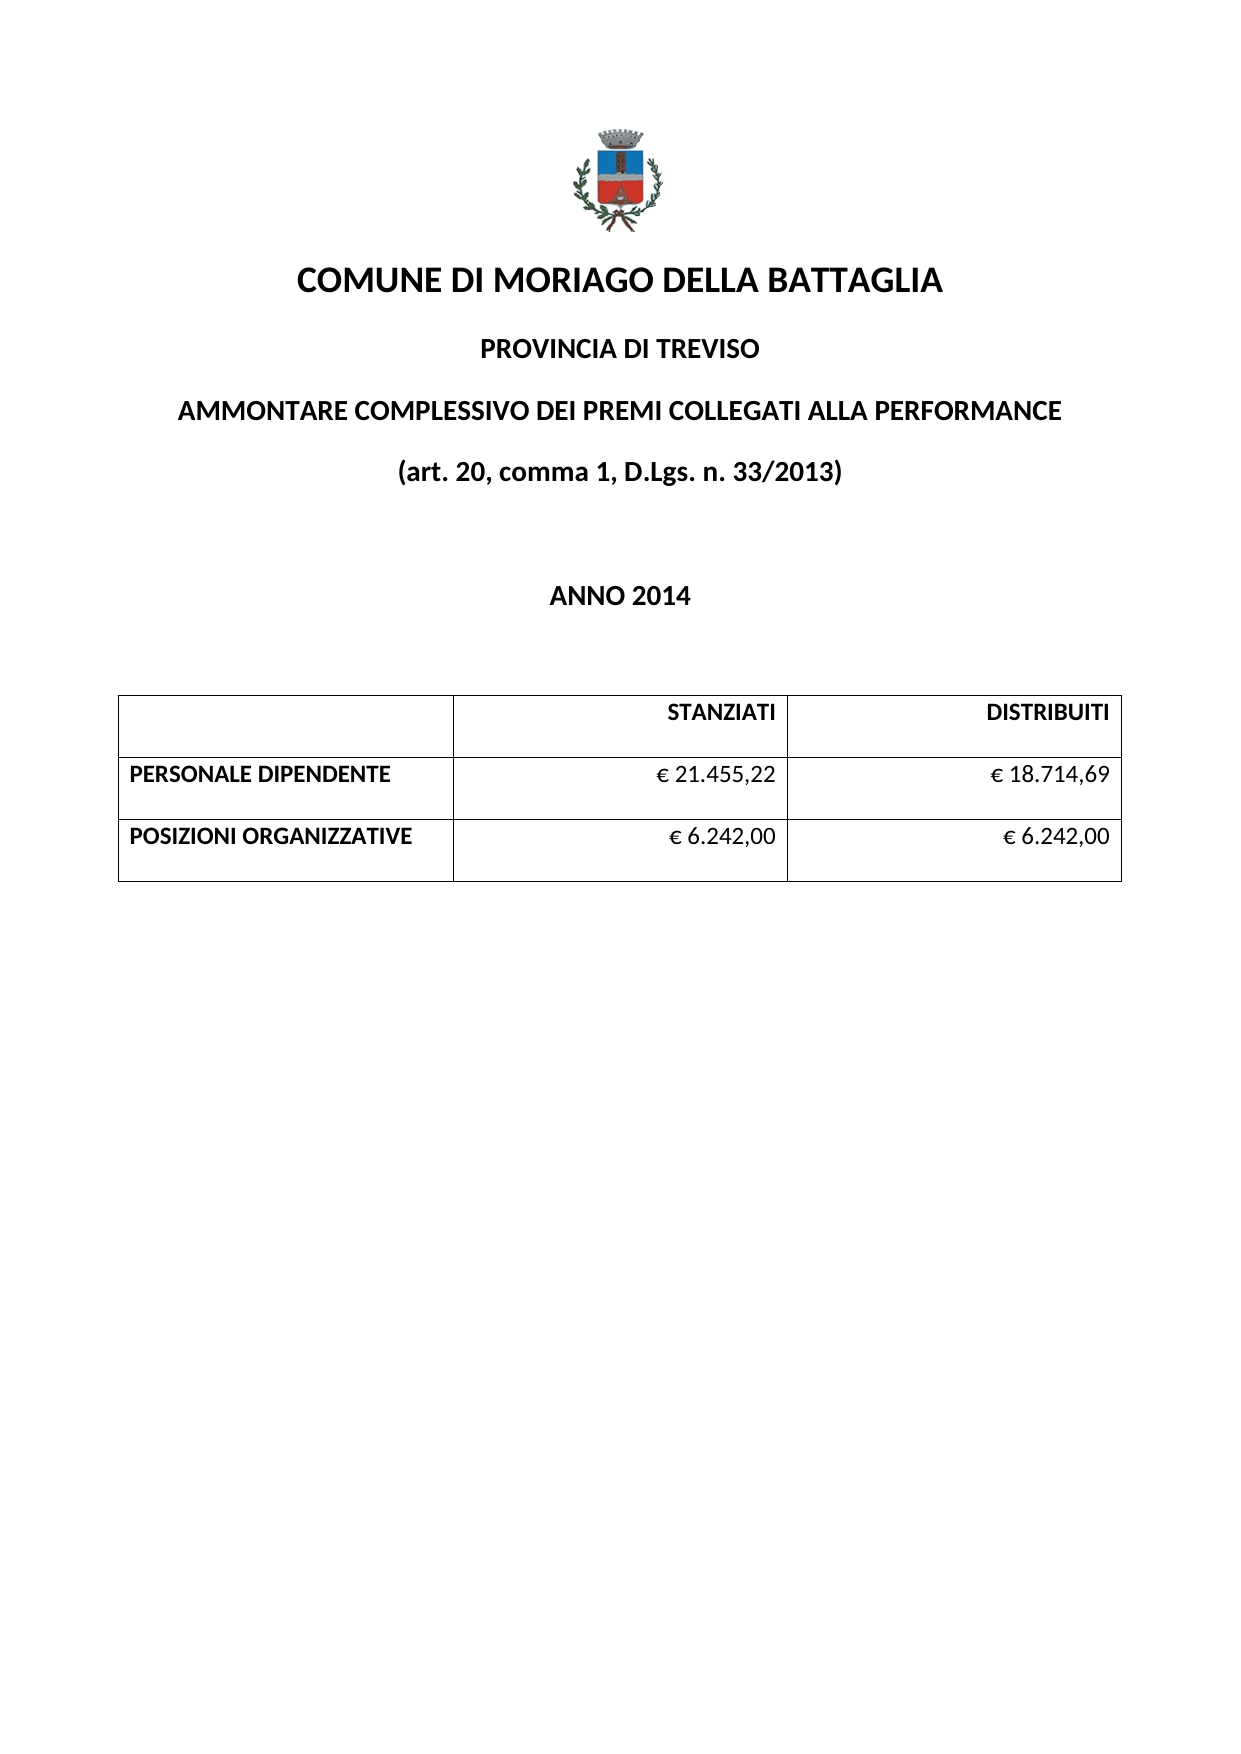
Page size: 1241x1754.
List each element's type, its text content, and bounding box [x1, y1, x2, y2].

table_cell PERSONALE DIPENDENTE [119, 758, 453, 819]
table_cell € 6.242,00 [454, 820, 787, 881]
text AMMONTARE COMPLESSIVO DEI PREMI COLLEGATI ALLA PERFORMANCE [118, 392, 1122, 427]
table_cell € 21.455,22 [454, 758, 787, 819]
text COMUNE DI MORIAGO DELLA BATTAGLIA [118, 256, 1122, 302]
table_header STANZIATI [454, 696, 787, 757]
table_cell POSIZIONI ORGANIZZATIVE [119, 820, 453, 881]
table_cell € 18.714,69 [788, 758, 1121, 819]
text ANNO 2014 [118, 577, 1122, 613]
table_cell € 6.242,00 [788, 820, 1121, 881]
text PROVINCIA DI TREVISO [118, 330, 1122, 366]
table_header [119, 696, 453, 757]
table_header DISTRIBUITI [788, 696, 1121, 757]
text (art. 20, comma 1, D.Lgs. n. 33/2013) [118, 453, 1122, 489]
